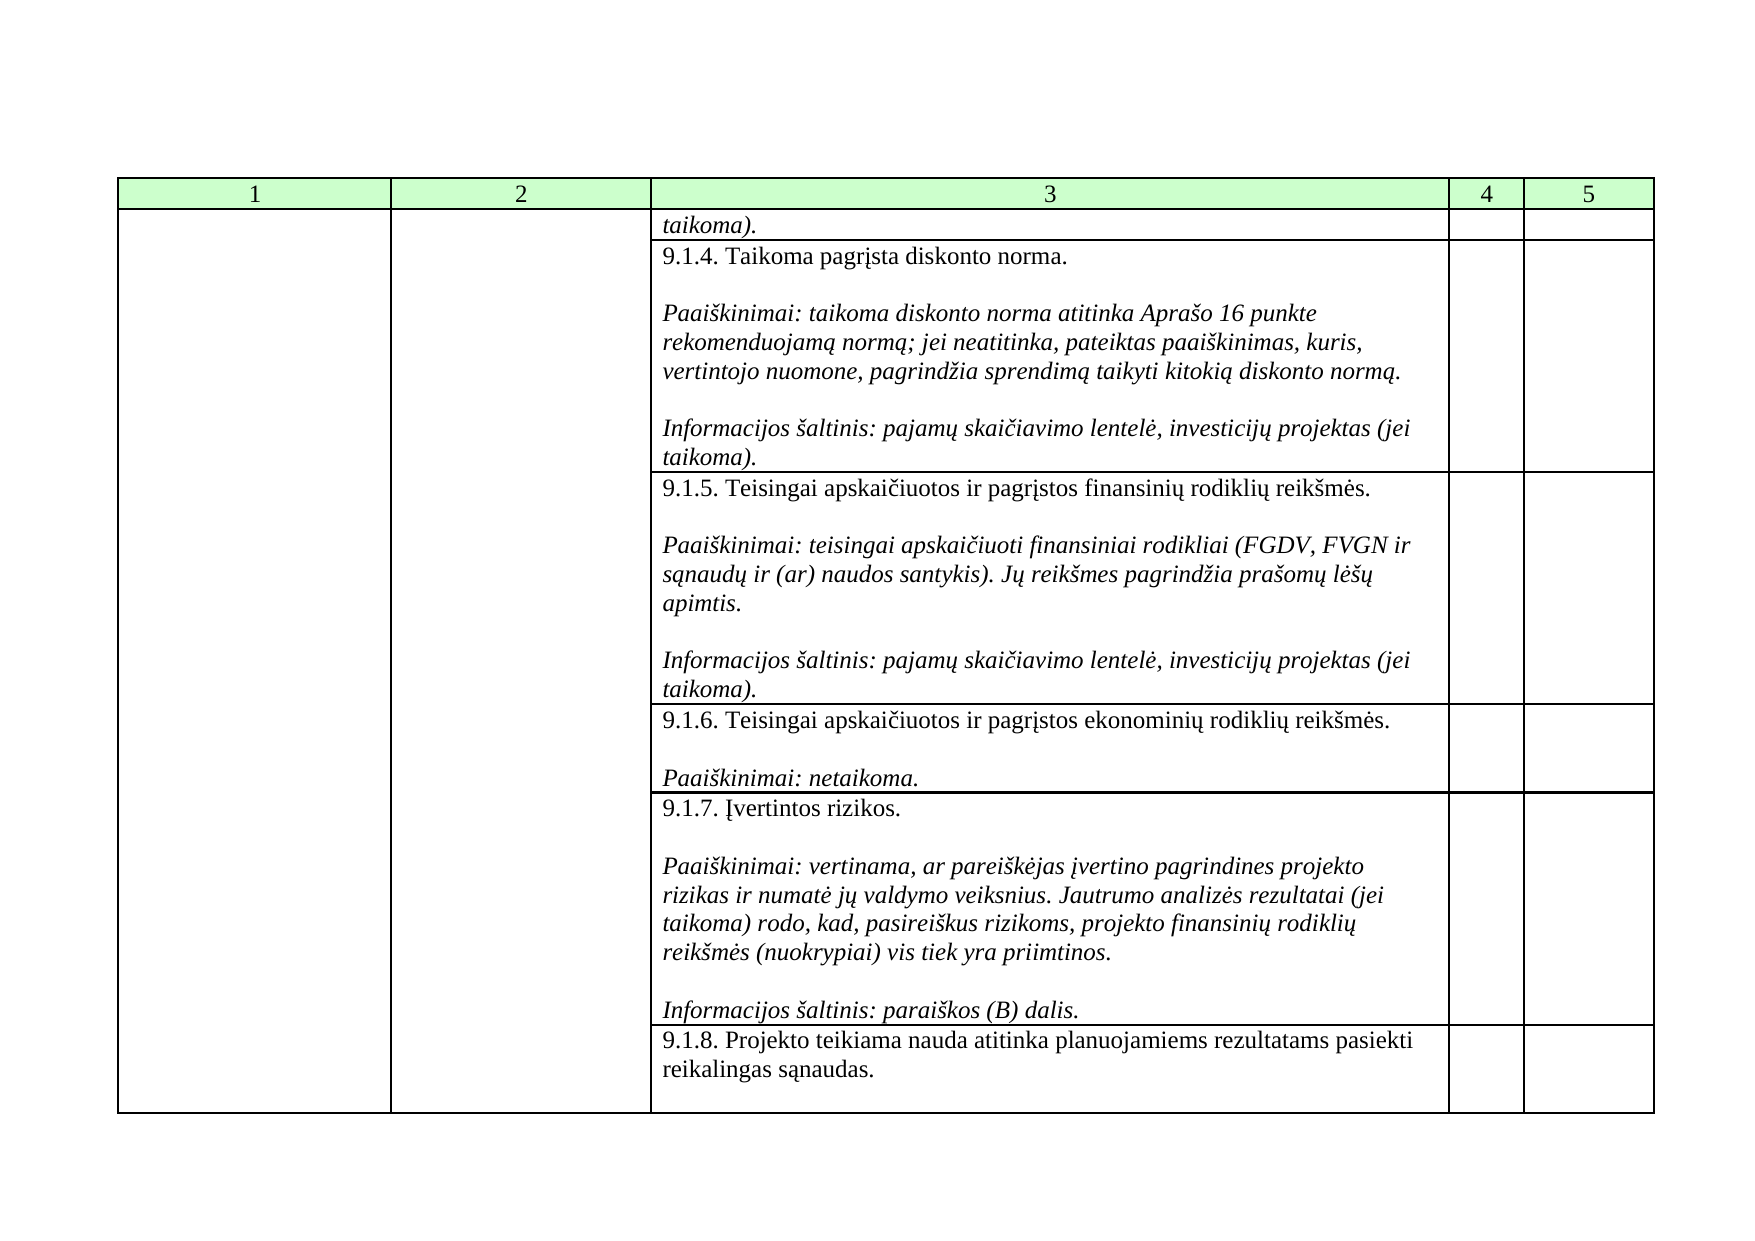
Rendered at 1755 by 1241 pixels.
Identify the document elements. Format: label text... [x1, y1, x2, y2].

table_cell 9.1.5. Teisingai apskaičiuotos ir pagrįstos finansinių rodiklių reikšmės. Paaiškinimai: teisingai apskaičiuoti finansiniai rodikliai (FGDV, FVGN ir sąnaudų ir (ar) naudos santykis). Jų reikšmes pagrindžia prašomų lėšų apimtis. Informacijos šaltinis: pajamų skaičiavimo lentelė, investicijų projektas (jei taikoma). [652, 473, 1448, 703]
table_cell [119, 210, 390, 1112]
table_cell 9.1.8. Projekto teikiama nauda atitinka planuojamiems rezultatams pasiekti reikalingas sąnaudas. [652, 1026, 1448, 1112]
table_cell [1525, 1026, 1653, 1112]
table_header 4 [1450, 179, 1523, 208]
table_cell [1450, 210, 1523, 239]
table_cell [1525, 210, 1653, 239]
table_cell 9.1.7. Įvertintos rizikos. Paaiškinimai: vertinama, ar pareiškėjas įvertino pagrindines projekto rizikas ir numatė jų valdymo veiksnius. Jautrumo analizės rezultatai (jei taikoma) rodo, kad, pasireiškus rizikoms, projekto finansinių rodiklių reikšmės (nuokrypiai) vis tiek yra priimtinos. Informacijos šaltinis: paraiškos (B) dalis. [652, 794, 1448, 1023]
table_header 5 [1525, 179, 1653, 208]
table_cell [1450, 1026, 1523, 1112]
table_cell [392, 210, 650, 1112]
table_cell [1450, 794, 1523, 1023]
table_cell 9.1.4. Taikoma pagrįsta diskonto norma. Paaiškinimai: taikoma diskonto norma atitinka Aprašo 16 punkte rekomenduojamą normą; jei neatitinka, pateiktas paaiškinimas, kuris, vertintojo nuomone, pagrindžia sprendimą taikyti kitokią diskonto normą. Informacijos šaltinis: pajamų skaičiavimo lentelė, investicijų projektas (jei taikoma). [652, 241, 1448, 471]
table_header 2 [392, 179, 650, 208]
table_cell [1525, 794, 1653, 1023]
table_cell [1525, 241, 1653, 471]
table_cell [1450, 473, 1523, 703]
table_cell [1450, 241, 1523, 471]
table_header 1 [119, 179, 390, 208]
table_cell [1525, 473, 1653, 703]
table_cell [1450, 705, 1523, 791]
table_cell [1525, 705, 1653, 791]
table_cell 9.1.6. Teisingai apskaičiuotos ir pagrįstos ekonominių rodiklių reikšmės. Paaiškinimai: netaikoma. [652, 705, 1448, 791]
table_header 3 [652, 179, 1448, 208]
table_cell taikoma). [652, 210, 1448, 239]
